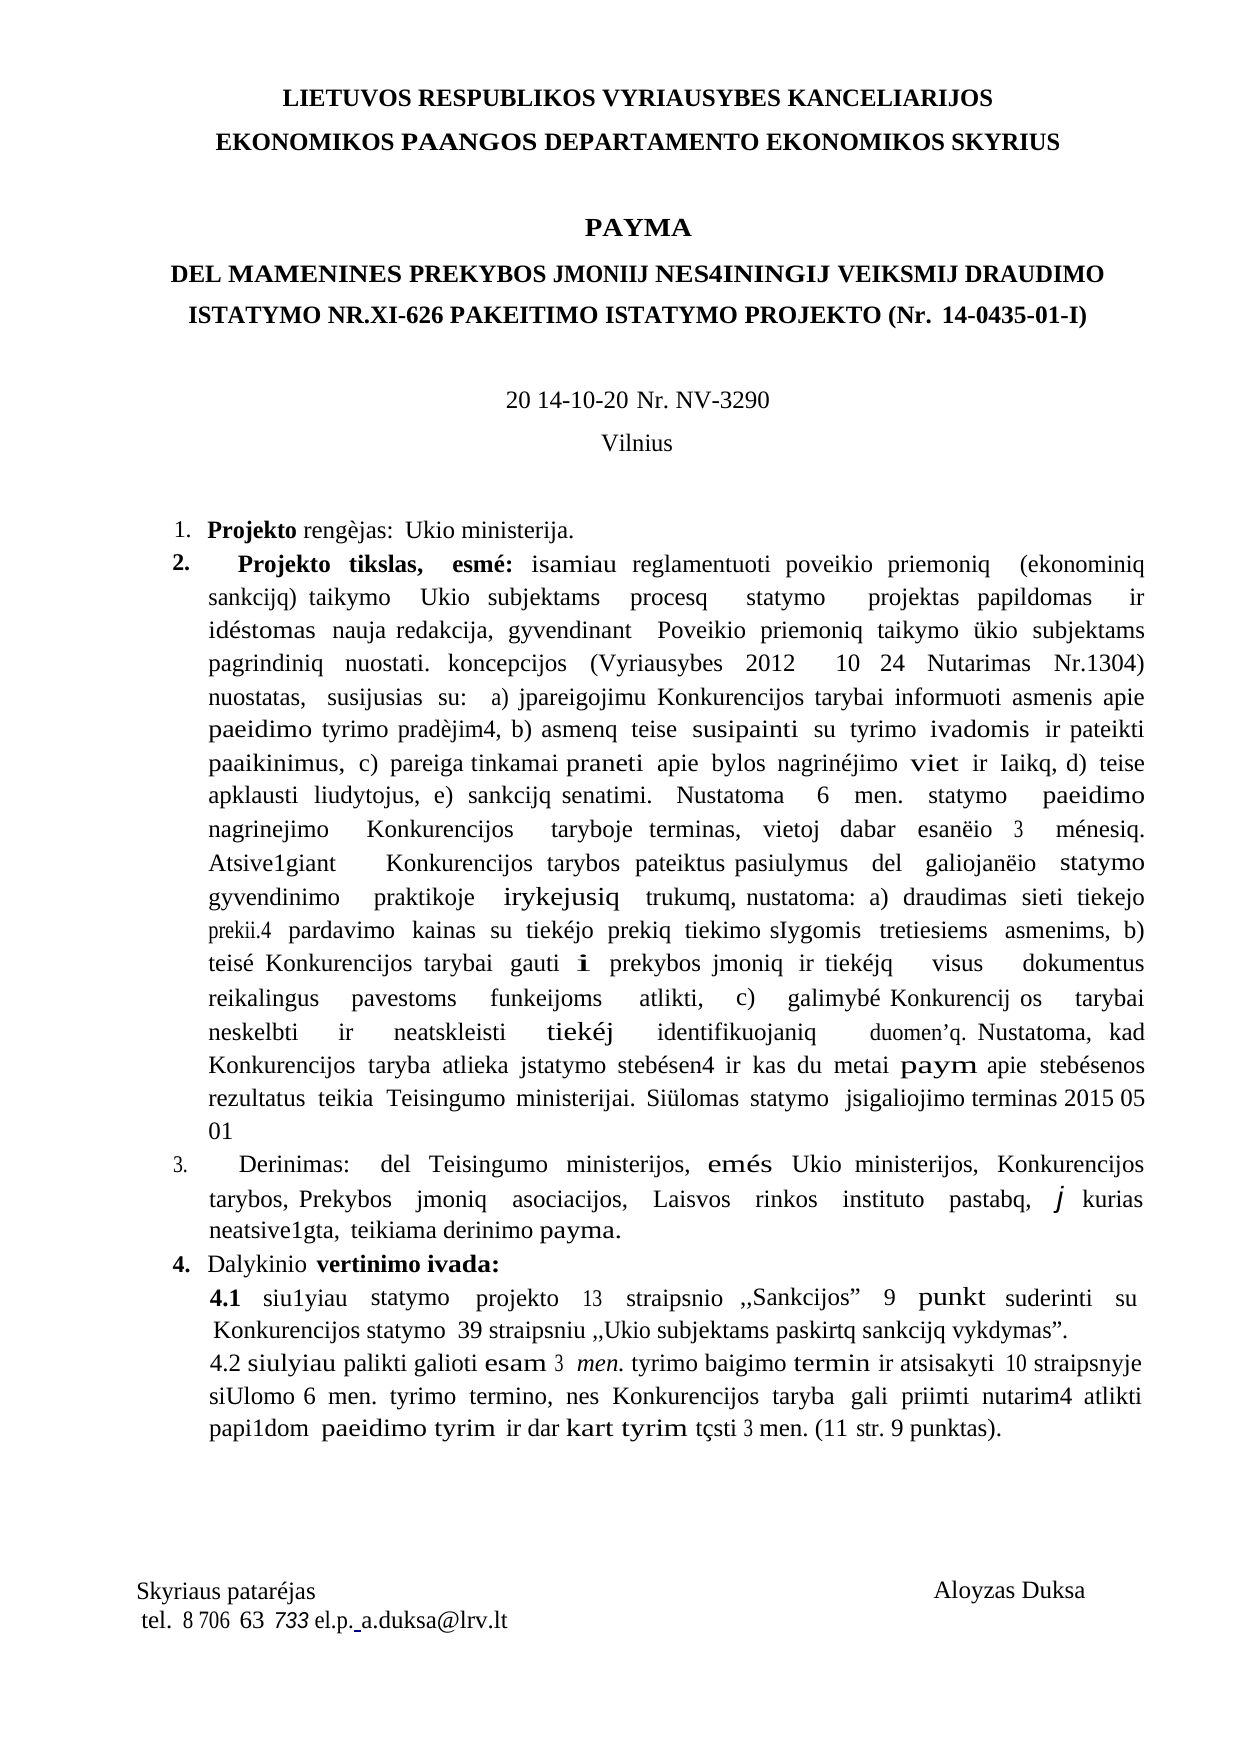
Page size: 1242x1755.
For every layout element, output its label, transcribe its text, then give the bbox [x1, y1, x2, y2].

text 2. Projekto tikslas, esmé: isamiau reglamentuoti poveikio priemoniq (ekonominiq sankcijq) taikymo Ukio subjektams procesq statymo projektas papildomas ir idéstomas nauja redakcija, gyvendinant Poveikio priemoniq taikymo ükio subjektams pagrindiniq nuostati. koncepcijos (Vyriausybes 2012 10 24 Nutarimas Nr.1304) nuostatas, susijusias su: a) jpareigojimu Konkurencijos tarybai informuoti asmenis apie paeidimo tyrimo pradèjim4, b) asmenq teise susipainti su tyrimo ivadomis ir pateikti paaikinimus, c) pareiga tinkamai praneti apie bylos nagrinéjimo viet ir Iaikq, d) teise apklausti liudytojus, e) sankcijq senatimi. Nustatoma 6 men. statymo paeidimo nagrinejimo Konkurencijos taryboje terminas, vietoj dabar esanëio 3 ménesiq. Atsive1giant Konkurencijos tarybos pateiktus pasiulymus del galiojanëio statymo gyvendinimo praktikoje irykejusiq trukumq, nustatoma: a) draudimas sieti tiekejo prekii.4 pardavimo kainas su tiekéjo prekiq tiekimo sIygomis tretiesiems asmenims, b) teisé Konkurencijos tarybai gauti i prekybos jmoniq ir tiekéjq visus dokumentus reikalingus pavestoms funkeijoms atlikti, c) galimybé Konkurencij os tarybai neskelbti ir neatskleisti tiekéj identifikuojaniq duomen’q. Nustatoma, kad Konkurencijos taryba atlieka jstatymo stebésen4 ir kas du metai paym apie stebésenos rezultatus teikia Teisingumo ministerijai. Siülomas statymo jsigaliojimo terminas 2015 05 01 [172, 548, 1145, 1145]
text Skyriaus pataréjas Aloyzas Duksa tel. 8 706 63 733 el.p. a.duksa@lrv.lt [136, 1577, 1092, 1634]
text LIETUVOS RESPUBLIKOS VYRIAUSYBES KANCELIARIJOS EKONOMIKOS PAANGOS DEPARTAMENTO EKONOMIKOS SKYRIUS [210, 83, 1065, 156]
text 4.2 siulyiau palikti galioti esam 3 men. tyrimo baigimo termin ir atsisakyti 10 straipsnyje siUlomo 6 men. tyrimo termino, nes Konkurencijos taryba gali priimti nutarim4 atlikti papi1dom paeidimo tyrim ir dar kart tyrim tçsti 3 men. (11 str. 9 punktas). [209, 1348, 1143, 1442]
text PAYMA [578, 212, 698, 242]
text Vilnius [595, 428, 679, 457]
text 4. Dalykinio vertinimo ivada: [172, 1249, 1152, 1278]
text 20 14-10-20 Nr. NV-3290 [502, 385, 773, 414]
text 4.1 siu1yiau statymo projekto 13 straipsnio ,,Sankcijos” 9 punkt suderinti su [209, 1281, 1144, 1312]
text 1. Projekto rengèjas: Ukio ministerija. [173, 515, 1152, 543]
text DEL MAMENINES PREKYBOS JMONIIJ NES4ININGIJ VEIKSMIJ DRAUDIMO ISTATYMO NR.XI-626 PAKEITIMO ISTATYMO PROJEKTO (Nr. 14-0435-01-I) [166, 259, 1109, 329]
text 3. Derinimas: del Teisingumo ministerijos, emés Ukio ministerijos, Konkurencijos tarybos, Prekybos jmoniq asociacijos, Laisvos rinkos instituto pastabq, j kurias neatsive1gta, teikiama derinimo payma. [173, 1149, 1144, 1243]
text Konkurencijos statymo 39 straipsniu ,,Ukio subjektams paskirtq sankcijq vykdymas”. [206, 1316, 1075, 1344]
